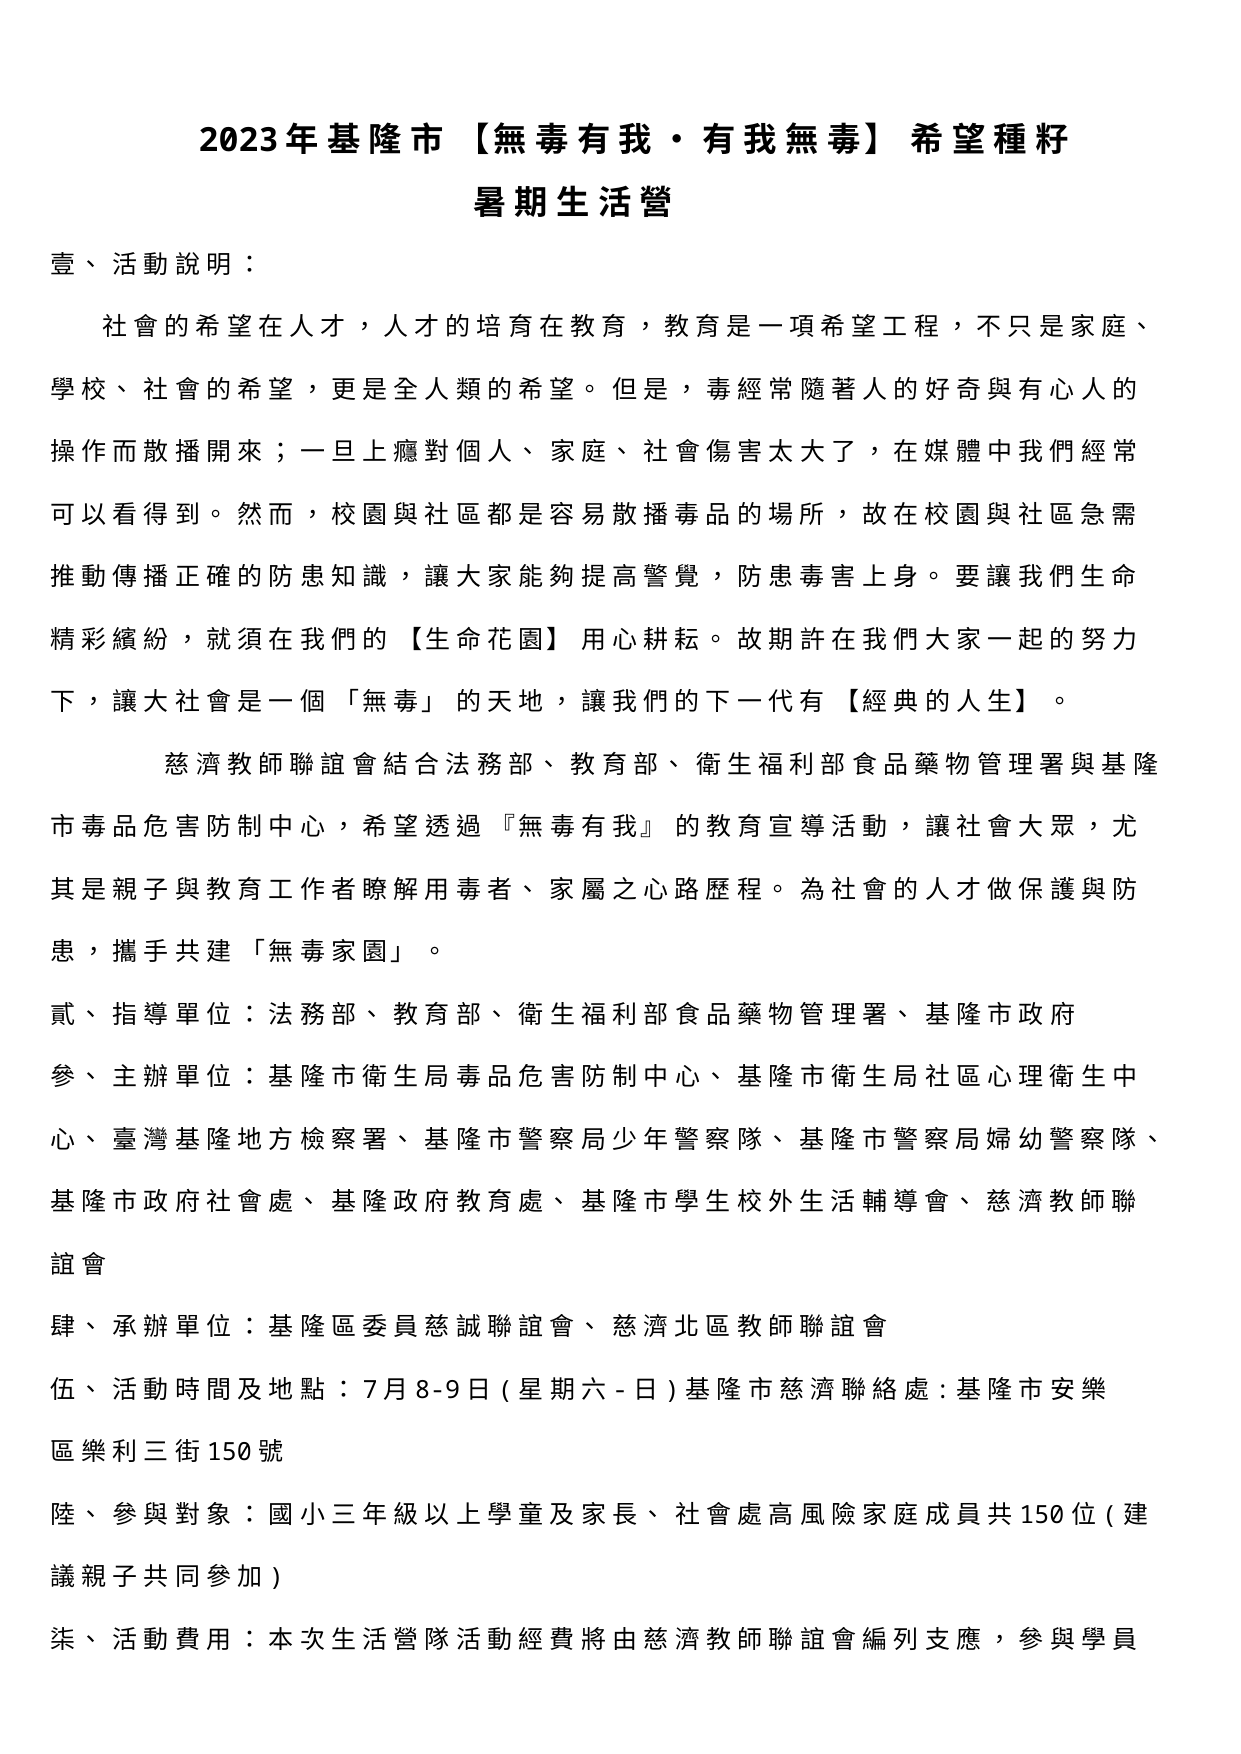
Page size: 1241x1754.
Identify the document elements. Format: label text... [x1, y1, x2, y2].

text 陸、參與對象：國小三年級以上學童及家長、社會處高風險家庭成員共150位(建議親子共同參加) [32, 1471, 1153, 1596]
subtitle 社會的希望在人才，人才的培育在教育，教育是一項希望工程，不只是家庭、學校、社會的希望，更是全人類的希望。但是，毒經常隨著人的好奇與有心人的操作而散播開來；一旦上癮對個人、家庭、社會傷害太大了，在媒體中我們經常可以看得到。然而，校園與社區都是容易散播毒品的場所，故在校園與社區急需推動傳播正確的防患知識，讓大家能夠提高警覺，防患毒害上身。要讓我們生命精彩繽紛，就須在我們的【生命花園】用心耕耘。故期許在我們大家一起的努力下，讓大社會是一個「無毒」的天地，讓我們的下一代有【經典的人生】。 [47, 283, 1166, 721]
text 貳、指導單位：法務部、教育部、衛生福利部食品藥物管理署、基隆市政府 [32, 971, 1179, 1033]
subtitle 慈濟教師聯誼會結合法務部、教育部、衛生福利部食品藥物管理署與基隆市毒品危害防制中心，希望透過『無毒有我』的教育宣導活動，讓社會大眾，尤其是親子與教育工作者瞭解用毒者、家屬之心路歷程。為社會的人才做保護與防患，攜手共建「無毒家園」。 [0, 721, 1166, 971]
text 柒、活動費用：本次生活營隊活動經費將由慈濟教師聯誼會編列支應，參與學員 [32, 1596, 1153, 1658]
text 參、主辦單位：基隆市衛生局毒品危害防制中心、基隆市衛生局社區心理衛生中心、臺灣基隆地方檢察署、基隆市警察局少年警察隊、基隆市警察局婦幼警察隊、基隆市政府社會處、基隆政府教育處、基隆市學生校外生活輔導會、慈濟教師聯誼會 [32, 1033, 1164, 1283]
text 伍、活動時間及地點：7月8-9日(星期六-日)基隆市慈濟聯絡處:基隆市安樂區樂利三街150號 [32, 1346, 1120, 1471]
text 2023年基隆市【無毒有我‧有我無毒】希望種籽暑期生活營 [61, 96, 1078, 221]
text 肆、承辦單位：基隆區委員慈誠聯誼會、慈濟北區教師聯誼會 [32, 1283, 1179, 1346]
text 壹、活動說明： [32, 221, 1120, 283]
